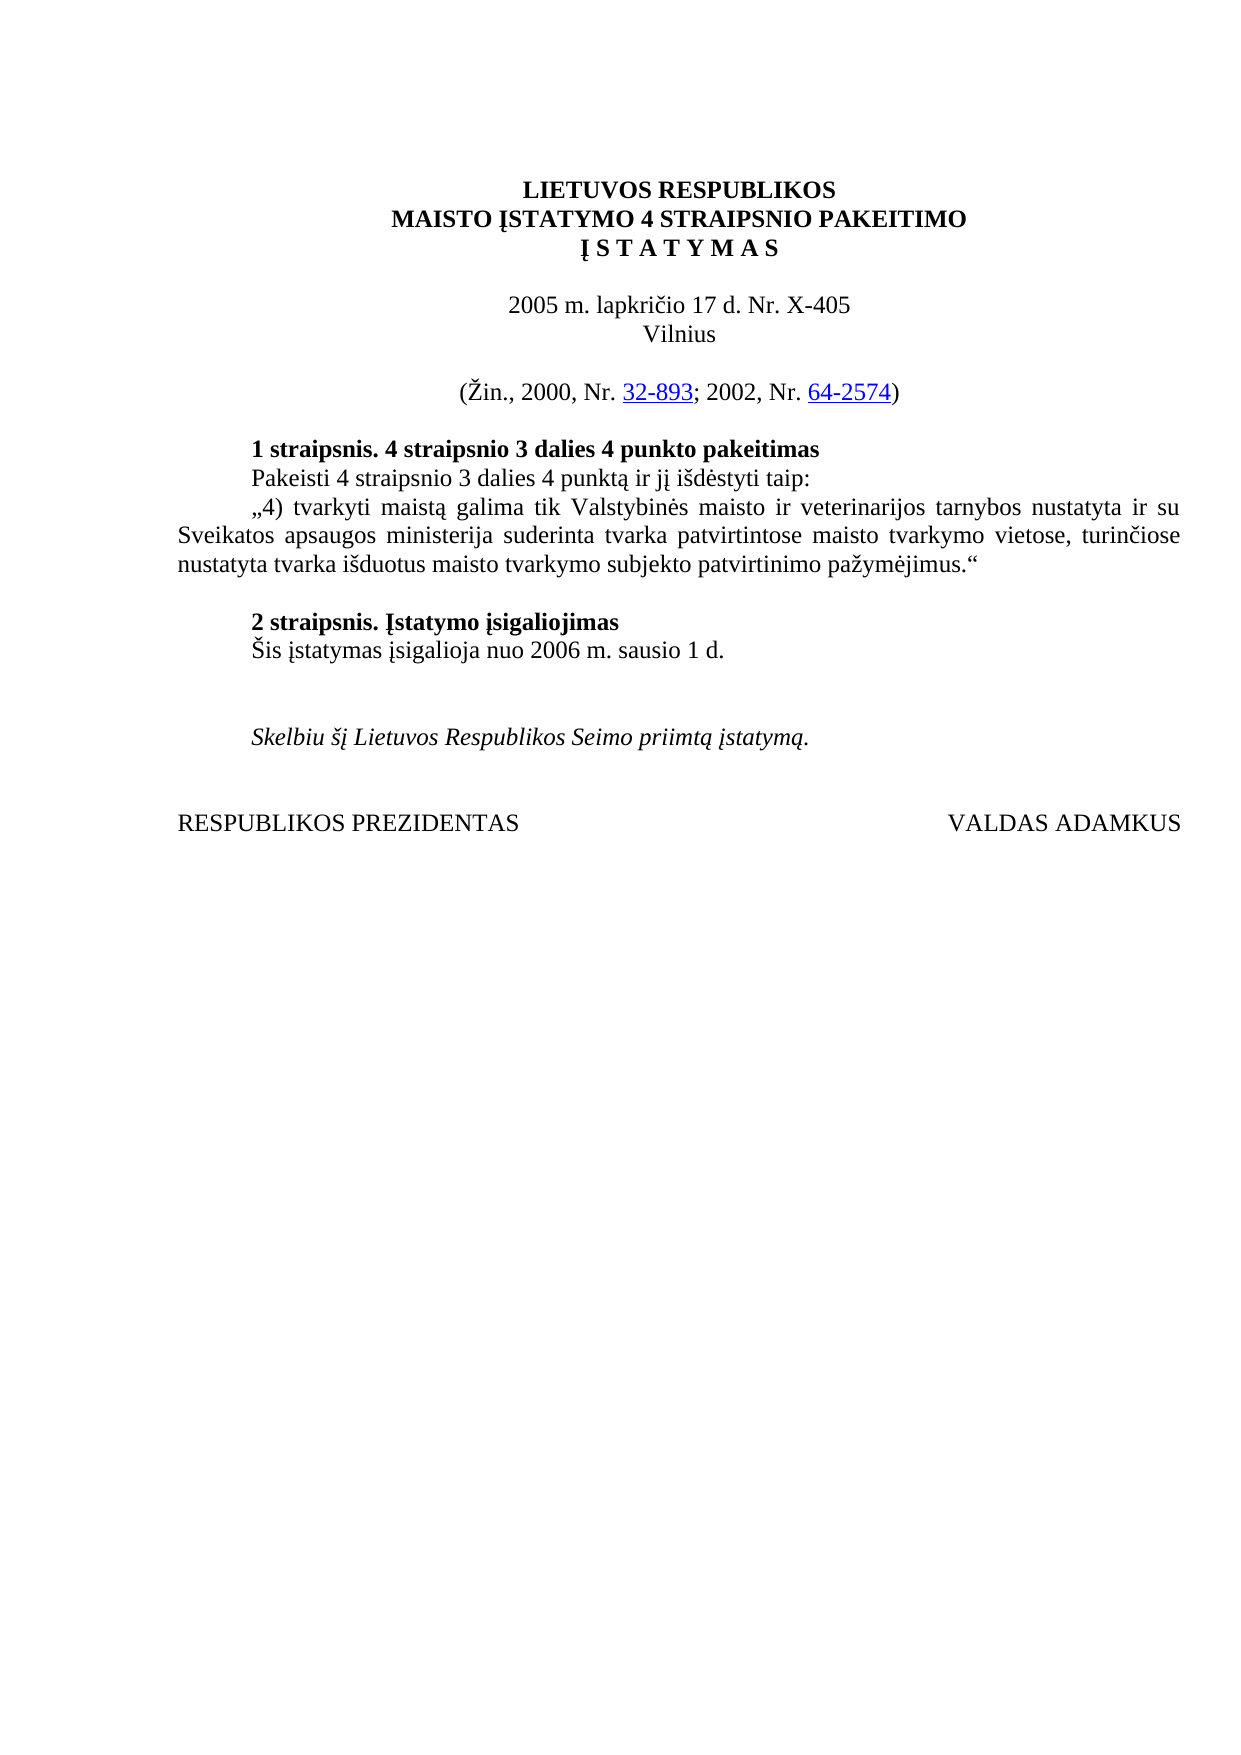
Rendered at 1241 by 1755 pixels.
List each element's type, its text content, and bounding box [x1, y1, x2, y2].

text Į S T A T Y M A S [177, 233, 1181, 262]
text Vilnius [177, 319, 1181, 348]
text LIETUVOS RESPUBLIKOS [177, 176, 1181, 204]
text MAISTO ĮSTATYMO 4 STRAIPSNIO PAKEITIMO [177, 204, 1181, 233]
text Skelbiu šį Lietuvos Respublikos Seimo priimtą įstatymą. [177, 722, 1181, 751]
text (Žin., 2000, Nr. 32-893; 2002, Nr. 64-2574) [177, 377, 1181, 406]
text 2 straipsnis. Įstatymo įsigaliojimas [177, 607, 1181, 636]
text 2005 m. lapkričio 17 d. Nr. X-405 [177, 291, 1181, 319]
text Pakeisti 4 straipsnio 3 dalies 4 punktą ir jį išdėstyti taip: [177, 463, 1181, 492]
text Šis įstatymas įsigalioja nuo 2006 m. sausio 1 d. [177, 636, 1181, 664]
text RESPUBLIKOS PREZIDENTAS VALDAS ADAMKUS [177, 808, 1181, 837]
text 1 straipsnis. 4 straipsnio 3 dalies 4 punkto pakeitimas [177, 434, 1181, 463]
text „4) tvarkyti maistą galima tik Valstybinės maisto ir veterinarijos tarnybos nustatyta ir su Sveikatos apsaugos ministerija suderinta tvarka patvirtintose maisto tvarkymo vietose, turinčiose nustatyta tvarka išduotus maisto tvarkymo subjekto patvirtinimo pažymėjimus.“ [177, 492, 1181, 578]
